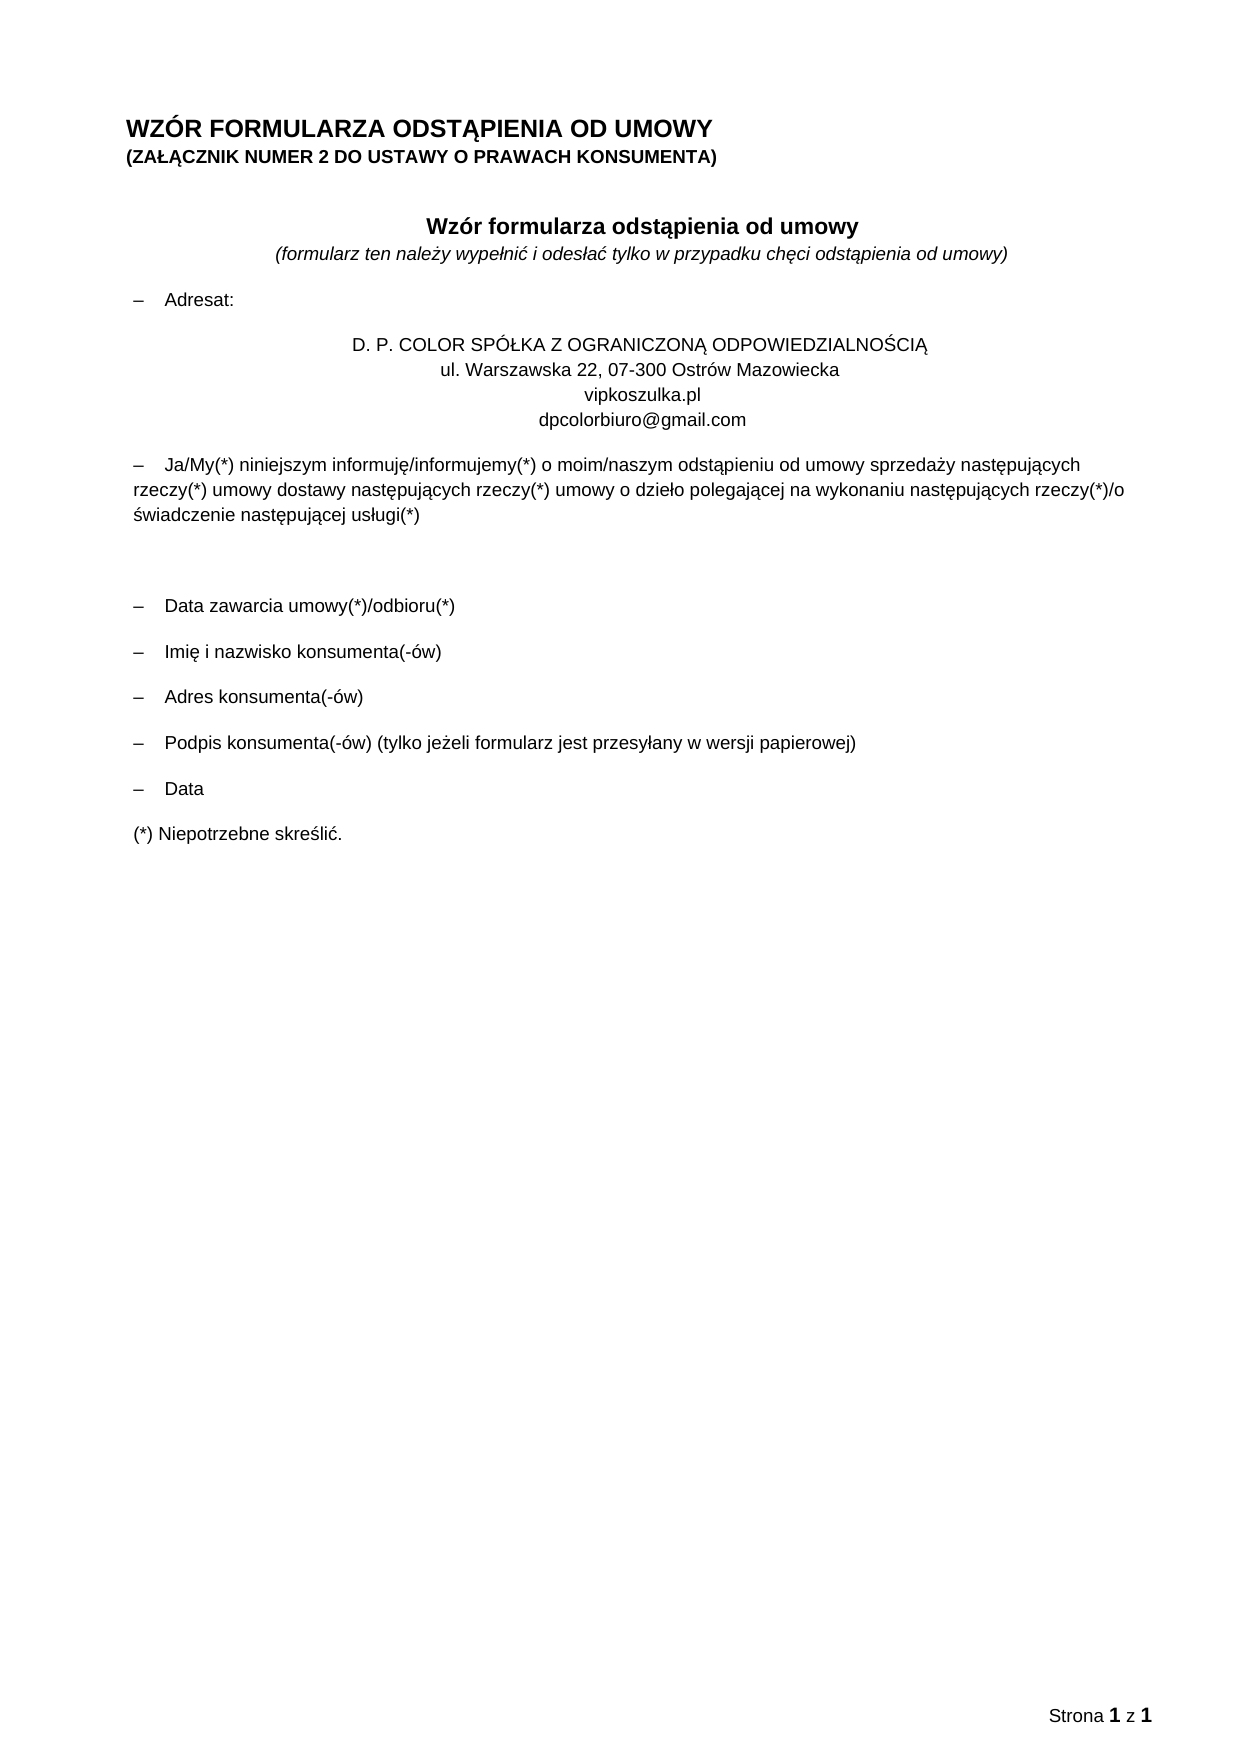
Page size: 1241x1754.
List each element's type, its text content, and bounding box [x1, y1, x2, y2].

text D. P. COLOR SPÓŁKA Z OGRANICZONĄ ODPOWIEDZIALNOŚCIĄ ul. Warszawska 22, 07-300 Ostrów Mazowiecka vipkoszulka.pl dpcolorbiuro@gmail.com [133, 334, 1152, 430]
text – Podpis konsumenta(-ów) (tylko jeżeli formularz jest przesyłany w wersji papierowej) [133, 732, 1152, 753]
text – Data [133, 777, 1152, 799]
text – Adresat: [133, 288, 1152, 310]
text (*) Niepotrzebne skreślić. [133, 823, 1152, 844]
subtitle WZÓR FORMULARZA ODSTĄPIENIA OD UMOWY (ZAŁĄCZNIK NUMER 2 DO USTAWY O PRAWACH KONSUMENTA) [89, 114, 1152, 167]
text – Adres konsumenta(-ów) [133, 686, 1152, 708]
text – Imię i nazwisko konsumenta(-ów) [133, 640, 1152, 662]
text – Data zawarcia umowy(*)/odbioru(*) [133, 595, 1152, 616]
text Wzór formularza odstąpienia od umowy (formularz ten należy wypełnić i odesłać tylko w przypadku chęci odstąpienia od umowy) [133, 183, 1152, 264]
text – Ja/My(*) niniejszym informuję/informujemy(*) o moim/naszym odstąpieniu od umowy sprzedaży następujących rzeczy(*) umowy dostawy następujących rzeczy(*) umowy o dzieło polegającej na wykonaniu następujących rzeczy(*)/o świadczenie następującej usługi(*) [133, 454, 1152, 525]
